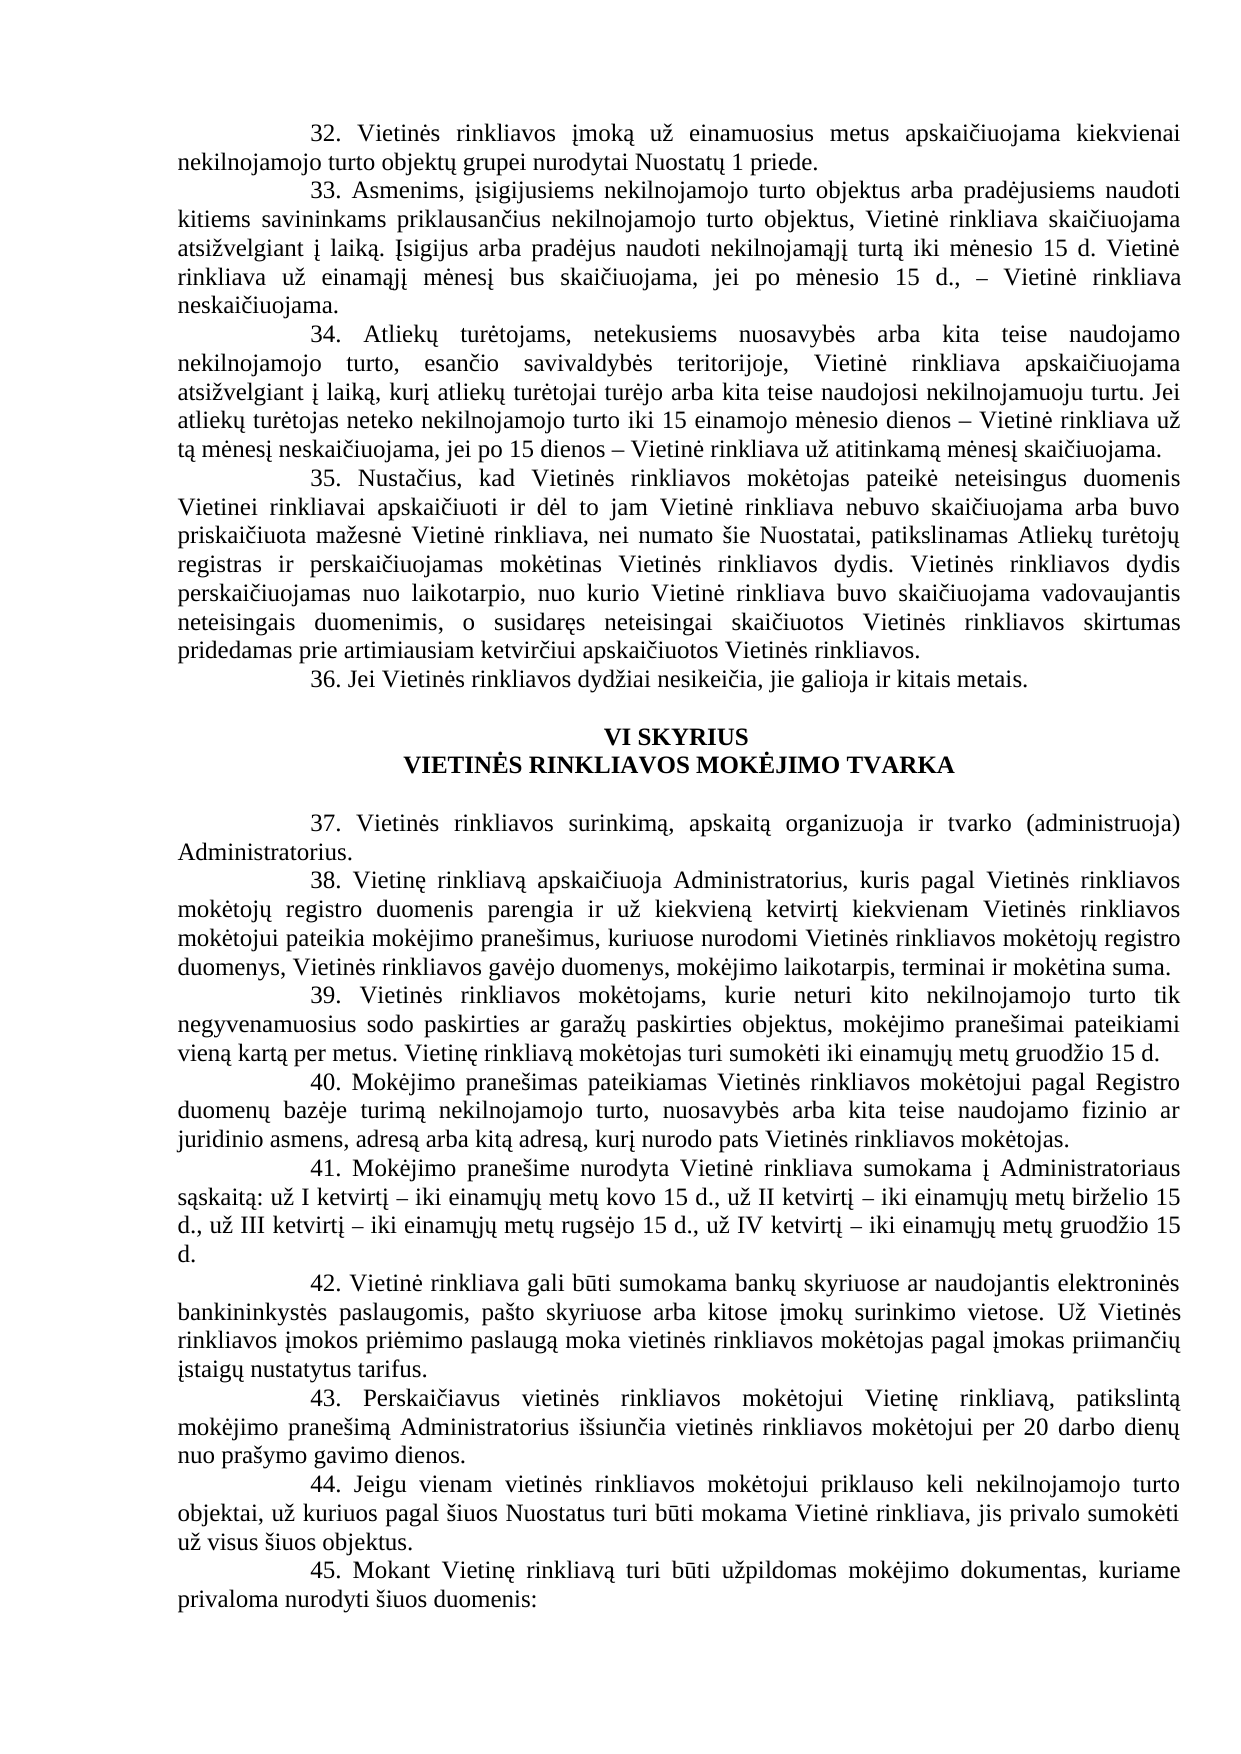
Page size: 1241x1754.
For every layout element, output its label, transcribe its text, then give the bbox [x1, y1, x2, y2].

text 37. Vietinės rinkliavos surinkimą, apskaitą organizuoja ir tvarko (administruoja) Administratorius. [177, 808, 1181, 866]
text 33. Asmenims, įsigijusiems nekilnojamojo turto objektus arba pradėjusiems naudoti kitiems savininkams priklausančius nekilnojamojo turto objektus, Vietinė rinkliava skaičiuojama atsižvelgiant į laiką. Įsigijus arba pradėjus naudoti nekilnojamąjį turtą iki mėnesio 15 d. Vietinė rinkliava už einamąjį mėnesį bus skaičiuojama, jei po mėnesio 15 d., – Vietinė rinkliava neskaičiuojama. [177, 176, 1181, 319]
text 39. Vietinės rinkliavos mokėtojams, kurie neturi kito nekilnojamojo turto tik negyvenamuosius sodo paskirties ar garažų paskirties objektus, mokėjimo pranešimai pateikiami vieną kartą per metus. Vietinę rinkliavą mokėtojas turi sumokėti iki einamųjų metų gruodžio 15 d. [177, 981, 1181, 1067]
text 42. Vietinė rinkliava gali būti sumokama bankų skyriuose ar naudojantis elektroninės bankininkystės paslaugomis, pašto skyriuose arba kitose įmokų surinkimo vietose. Už Vietinės rinkliavos įmokos priėmimo paslaugą moka vietinės rinkliavos mokėtojas pagal įmokas priimančių įstaigų nustatytus tarifus. [177, 1268, 1181, 1383]
text VIETINĖS RINKLIAVOS MOKĖJIMO TVARKA [177, 751, 1181, 779]
text 40. Mokėjimo pranešimas pateikiamas Vietinės rinkliavos mokėtojui pagal Registro duomenų bazėje turimą nekilnojamojo turto, nuosavybės arba kita teise naudojamo fizinio ar juridinio asmens, adresą arba kitą adresą, kurį nurodo pats Vietinės rinkliavos mokėtojas. [177, 1067, 1181, 1153]
text 34. Atliekų turėtojams, netekusiems nuosavybės arba kita teise naudojamo nekilnojamojo turto, esančio savivaldybės teritorijoje, Vietinė rinkliava apskaičiuojama atsižvelgiant į laiką, kurį atliekų turėtojai turėjo arba kita teise naudojosi nekilnojamuoju turtu. Jei atliekų turėtojas neteko nekilnojamojo turto iki 15 einamojo mėnesio dienos – Vietinė rinkliava už tą mėnesį neskaičiuojama, jei po 15 dienos – Vietinė rinkliava už atitinkamą mėnesį skaičiuojama. [177, 319, 1181, 463]
text 44. Jeigu vienam vietinės rinkliavos mokėtojui priklauso keli nekilnojamojo turto objektai, už kuriuos pagal šiuos Nuostatus turi būti mokama Vietinė rinkliava, jis privalo sumokėti už visus šiuos objektus. [177, 1469, 1181, 1556]
text 36. Jei Vietinės rinkliavos dydžiai nesikeičia, jie galioja ir kitais metais. [177, 664, 1181, 693]
text 41. Mokėjimo pranešime nurodyta Vietinė rinkliava sumokama į Administratoriaus sąskaitą: už I ketvirtį – iki einamųjų metų kovo 15 d., už II ketvirtį – iki einamųjų metų birželio 15 d., už III ketvirtį – iki einamųjų metų rugsėjo 15 d., už IV ketvirtį – iki einamųjų metų gruodžio 15 d. [177, 1153, 1181, 1268]
text 32. Vietinės rinkliavos įmoką už einamuosius metus apskaičiuojama kiekvienai nekilnojamojo turto objektų grupei nurodytai Nuostatų 1 priede. [177, 118, 1181, 176]
text 45. Mokant Vietinę rinkliavą turi būti užpildomas mokėjimo dokumentas, kuriame privaloma nurodyti šiuos duomenis: [177, 1556, 1181, 1613]
text VI SKYRIUS [177, 722, 1181, 751]
text 35. Nustačius, kad Vietinės rinkliavos mokėtojas pateikė neteisingus duomenis Vietinei rinkliavai apskaičiuoti ir dėl to jam Vietinė rinkliava nebuvo skaičiuojama arba buvo priskaičiuota mažesnė Vietinė rinkliava, nei numato šie Nuostatai, patikslinamas Atliekų turėtojų registras ir perskaičiuojamas mokėtinas Vietinės rinkliavos dydis. Vietinės rinkliavos dydis perskaičiuojamas nuo laikotarpio, nuo kurio Vietinė rinkliava buvo skaičiuojama vadovaujantis neteisingais duomenimis, o susidaręs neteisingai skaičiuotos Vietinės rinkliavos skirtumas pridedamas prie artimiausiam ketvirčiui apskaičiuotos Vietinės rinkliavos. [177, 463, 1181, 664]
text 38. Vietinę rinkliavą apskaičiuoja Administratorius, kuris pagal Vietinės rinkliavos mokėtojų registro duomenis parengia ir už kiekvieną ketvirtį kiekvienam Vietinės rinkliavos mokėtojui pateikia mokėjimo pranešimus, kuriuose nurodomi Vietinės rinkliavos mokėtojų registro duomenys, Vietinės rinkliavos gavėjo duomenys, mokėjimo laikotarpis, terminai ir mokėtina suma. [177, 866, 1181, 981]
text 43. Perskaičiavus vietinės rinkliavos mokėtojui Vietinę rinkliavą, patikslintą mokėjimo pranešimą Administratorius išsiunčia vietinės rinkliavos mokėtojui per 20 darbo dienų nuo prašymo gavimo dienos. [177, 1383, 1181, 1469]
